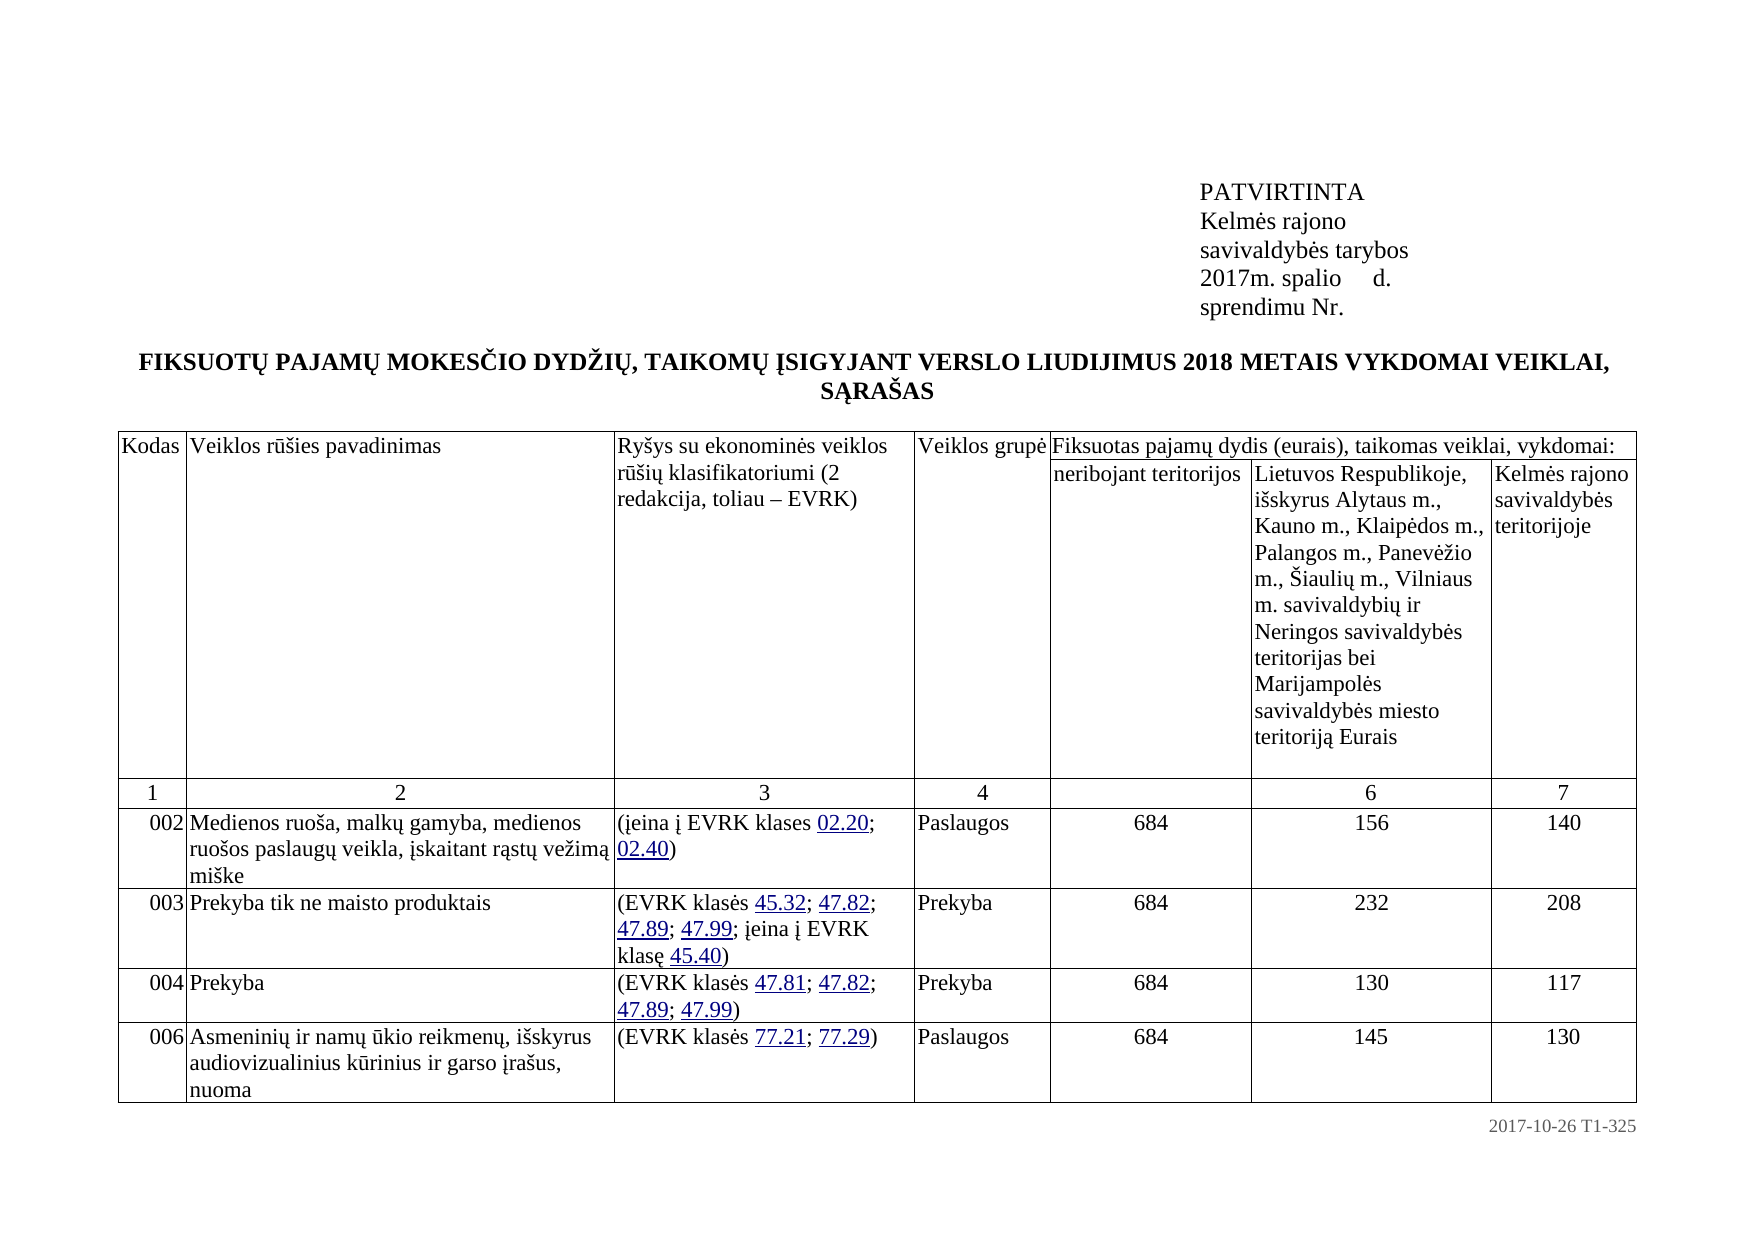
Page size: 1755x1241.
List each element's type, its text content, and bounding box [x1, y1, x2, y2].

table_cell 145 [1252, 1023, 1491, 1102]
table_cell (įeina į EVRK klases 02.20; 02.40) [615, 809, 914, 888]
table_cell 684 [1051, 889, 1251, 968]
table_cell Lietuvos Respublikoje, išskyrus Alytaus m., Kauno m., Klaipėdos m., Palangos m., Panevėžio m., Šiaulių m., Vilniaus m. savivaldybių ir Neringos savivaldybės teritorijas bei Marijampolės savivaldybės miesto teritoriją Eurais [1252, 460, 1491, 778]
table_cell [1051, 779, 1251, 808]
table_header Kodas [119, 432, 186, 778]
table_header Veiklos grupė [915, 432, 1050, 778]
table_cell neribojant teritorijos [1051, 460, 1251, 778]
table_cell 684 [1051, 1023, 1251, 1102]
table_cell Medienos ruoša, malkų gamyba, medienos ruošos paslaugų veikla, įskaitant rąstų vežimą miške [187, 809, 614, 888]
table_cell 003 [119, 889, 186, 968]
table_cell 4 [915, 779, 1050, 808]
table_cell 117 [1492, 969, 1636, 1022]
text 2017m. spalio d. [1148, 263, 1636, 292]
table_cell 684 [1051, 969, 1251, 1022]
text PATVIRTINTA [118, 177, 1636, 206]
table_cell Paslaugos [915, 1023, 1050, 1102]
table_cell Prekyba [187, 969, 614, 1022]
table_cell 1 [119, 779, 186, 808]
table_cell 002 [119, 809, 186, 888]
table_cell 684 [1051, 809, 1251, 888]
table_cell (EVRK klasės 77.21; 77.29) [615, 1023, 914, 1102]
table_cell 232 [1252, 889, 1491, 968]
table_cell 208 [1492, 889, 1636, 968]
table_cell 004 [119, 969, 186, 1022]
table_cell 130 [1492, 1023, 1636, 1102]
table_cell Prekyba tik ne maisto produktais [187, 889, 614, 968]
table_cell (EVRK klasės 47.81; 47.82; 47.89; 47.99) [615, 969, 914, 1022]
table_cell Paslaugos [915, 809, 1050, 888]
table_cell Asmeninių ir namų ūkio reikmenų, išskyrus audiovizualinius kūrinius ir garso įrašus, nuoma [187, 1023, 614, 1102]
table_cell (EVRK klasės 45.32; 47.82; 47.89; 47.99; įeina į EVRK klasę 45.40) [615, 889, 914, 968]
table_cell Kelmės rajono savivaldybės teritorijoje [1492, 460, 1636, 778]
table_cell 3 [615, 779, 914, 808]
table_cell 156 [1252, 809, 1491, 888]
table_header Ryšys su ekonominės veiklos rūšių klasifikatoriumi (2 redakcija, toliau – EVRK) [615, 432, 914, 778]
table_cell 130 [1252, 969, 1491, 1022]
table_cell Prekyba [915, 969, 1050, 1022]
text savivaldybės tarybos [1097, 235, 1636, 263]
table_cell 006 [119, 1023, 186, 1102]
table_cell 140 [1492, 809, 1636, 888]
text SĄRAŠAS [118, 376, 1636, 405]
table_cell 2 [187, 779, 614, 808]
text sprendimu Nr. [1148, 292, 1636, 321]
table_header Fiksuotas pajamų dydis (eurais), taikomas veiklai, vykdomai: [1051, 432, 1636, 458]
table_cell 7 [1492, 779, 1636, 808]
table_header Veiklos rūšies pavadinimas [187, 432, 614, 778]
table_cell 6 [1252, 779, 1491, 808]
text Kelmės rajono [1125, 206, 1636, 235]
text FIKSUOTŲ PAJAMŲ MOKESČIO DYDŽIŲ, TAIKOMŲ ĮSIGYJANT VERSLO LIUDIJIMUS 2018 METAIS VYKDOMAI VEIKLAI, [118, 347, 1636, 376]
table_cell Prekyba [915, 889, 1050, 968]
